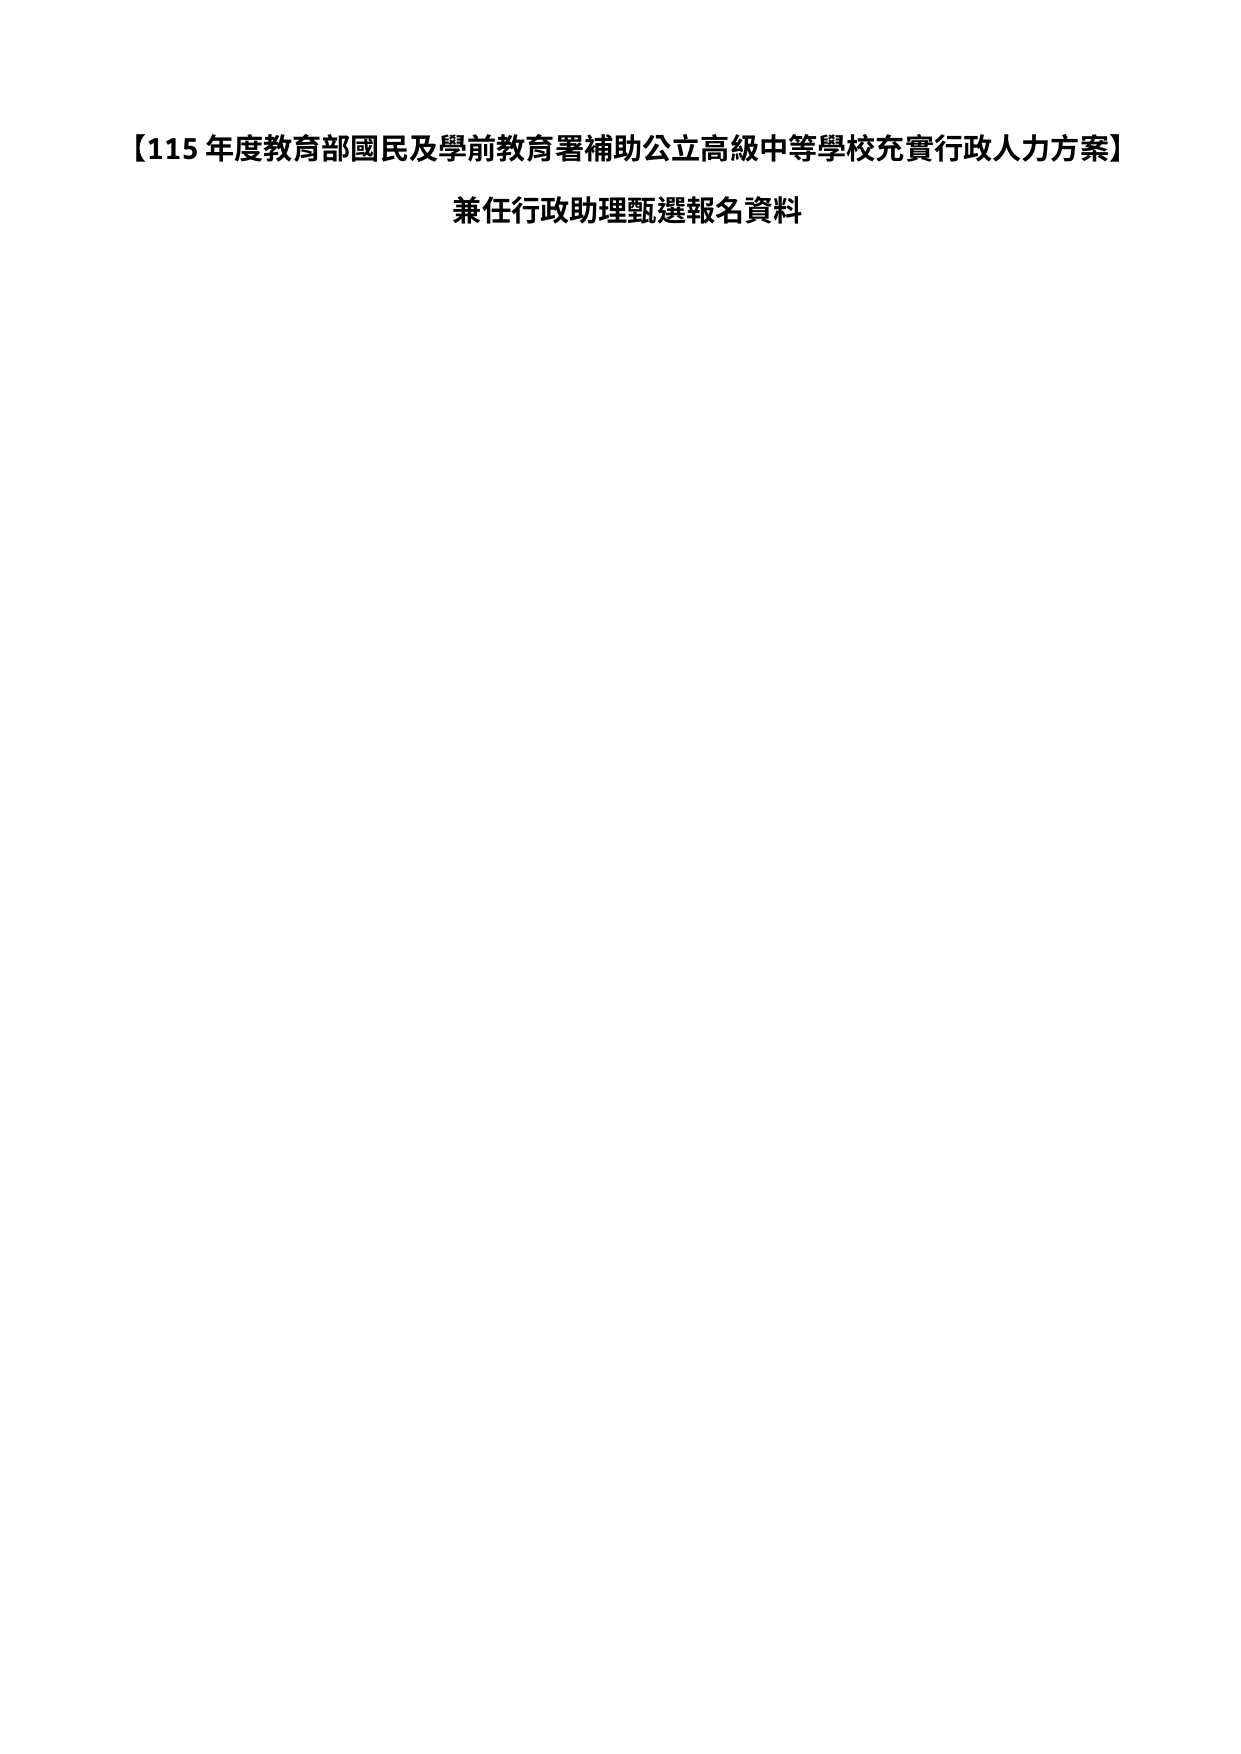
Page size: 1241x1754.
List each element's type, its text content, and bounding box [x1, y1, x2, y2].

text 兼任行政助理甄選報名資料 [89, 167, 1167, 230]
text 【115年度教育部國民及學前教育署補助公立高級中等學校充實行政人力方案】 [89, 105, 1167, 167]
